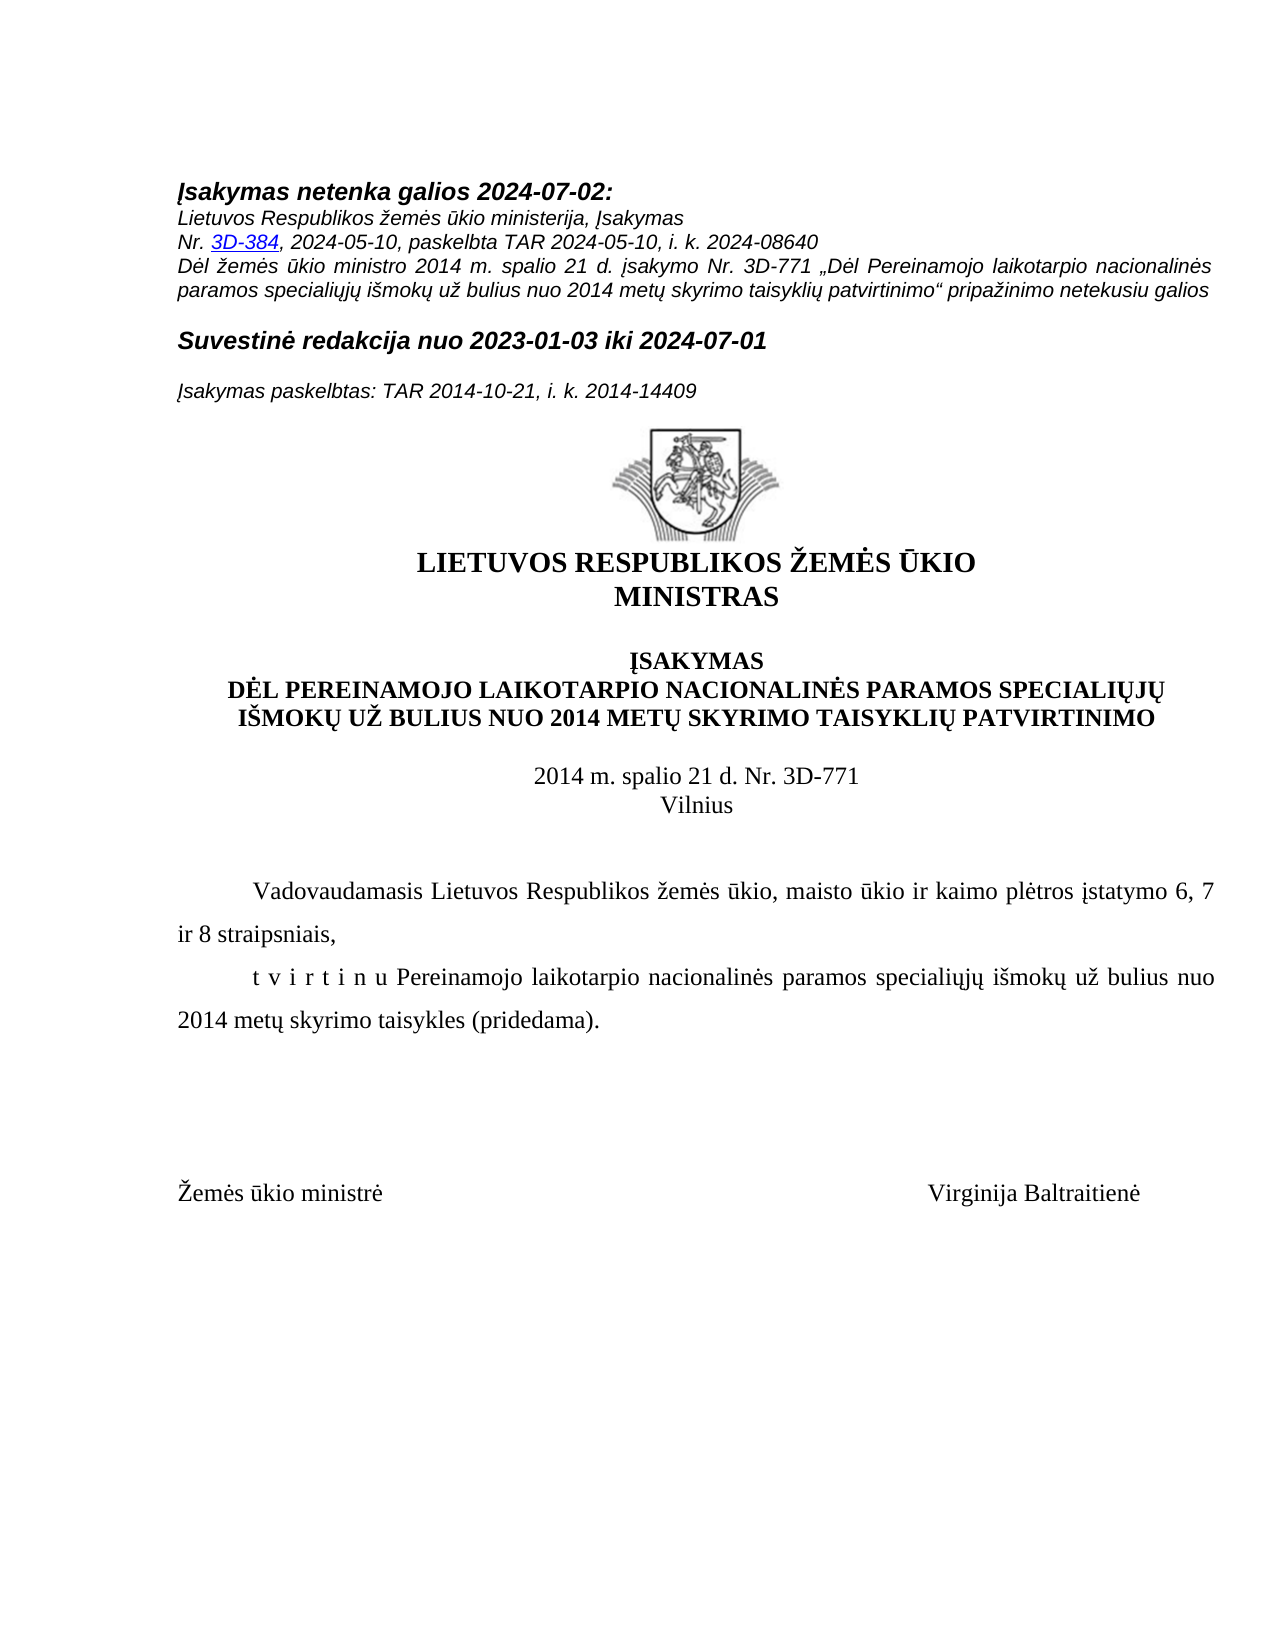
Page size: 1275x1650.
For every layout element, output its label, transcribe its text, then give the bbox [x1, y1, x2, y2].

text DĖL PEREINAMOJO LAIKOTARPIO NACIONALINĖS PARAMOS SPECIALIŲJŲ IŠMOKŲ UŽ BULIUS NUO 2014 METŲ SKYRIMO TAISYKLIŲ PATVIRTINIMO [177, 675, 1216, 732]
text Dėl žemės ūkio ministro 2014 m. spalio 21 d. įsakymo Nr. 3D-771 „Dėl Pereinamojo laikotarpio nacionalinės paramos specialiųjų išmokų už bulius nuo 2014 metų skyrimo taisyklių patvirtinimo“ pripažinimo netekusiu galios [177, 254, 1216, 302]
text LIETUVOS RESPUBLIKOS ŽEMĖS ŪKIO [177, 545, 1216, 579]
text Vadovaudamasis Lietuvos Respublikos žemės ūkio, maisto ūkio ir kaimo plėtros įstatymo 6, 7 ir 8 straipsniais, [177, 876, 1216, 948]
text Lietuvos Respublikos žemės ūkio ministerija, Įsakymas [177, 206, 1216, 230]
text Žemės ūkio ministrė Virginija Baltraitienė [177, 1178, 1216, 1207]
text Įsakymas paskelbtas: TAR 2014-10-21, i. k. 2014-14409 [177, 378, 1216, 402]
text ĮSAKYMAS [177, 646, 1216, 675]
text MINISTRAS [177, 579, 1216, 612]
text 2014 m. spalio 21 d. Nr. 3D-771 [177, 761, 1216, 790]
text Vilnius [177, 790, 1216, 818]
text Nr. 3D-384, 2024-05-10, paskelbta TAR 2024-05-10, i. k. 2024-08640 [177, 230, 1216, 254]
text Suvestinė redakcija nuo 2023-01-03 iki 2024-07-01 [177, 326, 1216, 354]
text Įsakymas netenka galios 2024-07-02: [177, 177, 1216, 206]
text t v i r t i n u Pereinamojo laikotarpio nacionalinės paramos specialiųjų išmokų už bulius nuo 2014 metų skyrimo taisykles (pridedama). [177, 962, 1216, 1034]
